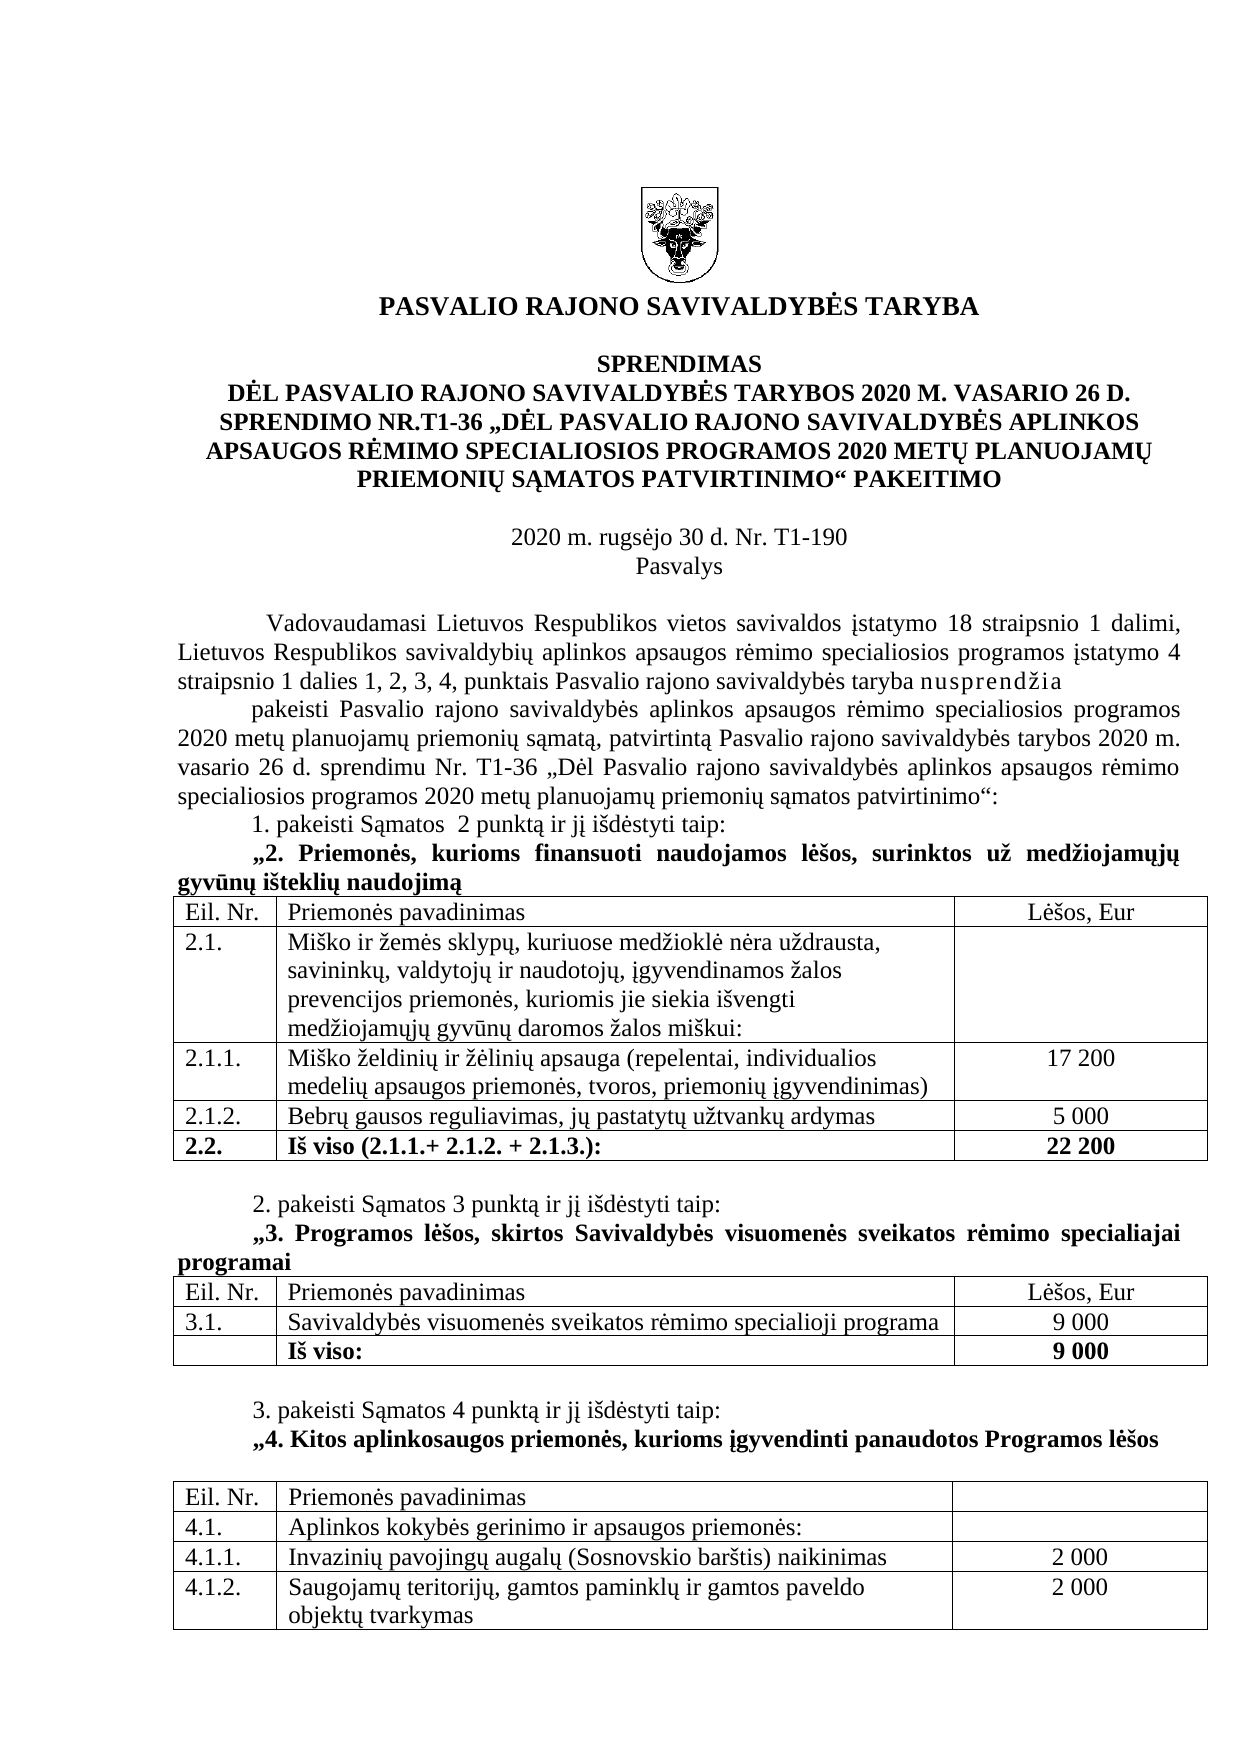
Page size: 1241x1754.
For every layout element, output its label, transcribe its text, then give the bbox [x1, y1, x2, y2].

table_header Lėšos, Eur [955, 897, 1207, 926]
table_cell 5 000 [955, 1101, 1207, 1130]
table_header Eil. Nr. [174, 897, 276, 926]
table_cell 2.2. [174, 1131, 276, 1160]
text „3. Programos lėšos, skirtos Savivaldybės visuomenės sveikatos rėmimo specialiajai programai [177, 1218, 1181, 1276]
table_cell Iš viso (2.1.1.+ 2.1.2. + 2.1.3.): [277, 1131, 954, 1160]
table_header [953, 1482, 1207, 1511]
text pakeisti Pasvalio rajono savivaldybės aplinkos apsaugos rėmimo specialiosios programos 2020 metų planuojamų priemonių sąmatą, patvirtintą Pasvalio rajono savivaldybės tarybos 2020 m. vasario 26 d. sprendimu Nr. T1-36 „Dėl Pasvalio rajono savivaldybės aplinkos apsaugos rėmimo specialiosios programos 2020 metų planuojamų priemonių sąmatos patvirtinimo“: [177, 694, 1181, 809]
table_cell Bebrų gausos reguliavimas, jų pastatytų užtvankų ardymas [277, 1101, 954, 1130]
table_cell [953, 1512, 1207, 1541]
text 2. pakeisti Sąmatos 3 punktą ir jį išdėstyti taip: [177, 1189, 1181, 1218]
table_cell Savivaldybės visuomenės sveikatos rėmimo specialioji programa [277, 1307, 954, 1335]
table_cell Miško želdinių ir žėlinių apsauga (repelentai, individualios medelių apsaugos priemonės, tvoros, priemonių įgyvendinimas) [277, 1043, 954, 1100]
table_cell 2.1.2. [174, 1101, 276, 1130]
table_cell 2.1. [174, 927, 276, 1042]
table_cell Miško ir žemės sklypų, kuriuose medžioklė nėra uždrausta, savininkų, valdytojų ir naudotojų, įgyvendinamos žalos prevencijos priemonės, kuriomis jie siekia išvengti medžiojamųjų gyvūnų daromos žalos miškui: [277, 927, 954, 1042]
table_header Priemonės pavadinimas [277, 1277, 954, 1306]
table_cell 9 000 [955, 1307, 1207, 1335]
table_cell [955, 927, 1207, 1042]
table_header Eil. Nr. [174, 1482, 276, 1511]
text „4. Kitos aplinkosaugos priemonės, kurioms įgyvendinti panaudotos Programos lėšos [177, 1424, 1181, 1452]
table_cell 2 000 [953, 1572, 1207, 1629]
table_cell 4.1.2. [174, 1572, 276, 1629]
text DĖL Pasvalio rajono savivaldybės tarybos 2020 m. vasario 26 d. sprendimo nr.t1-36 „Dėl Pasvalio rajono savivaldybės aplinkos apsaugos rėmimo specialiosios programos 2020 metų PLANUOJAMŲ PRIEMONIŲ SĄMATOS patvirtinimo“ pakeitimo [177, 378, 1181, 493]
table_cell 17 200 [955, 1043, 1207, 1100]
text 2020 m. rugsėjo 30 d. Nr. T1-190 [177, 522, 1181, 551]
text „2. Priemonės, kurioms finansuoti naudojamos lėšos, surinktos už medžiojamųjų gyvūnų išteklių naudojimą [177, 838, 1181, 896]
table_header Lėšos, Eur [955, 1277, 1207, 1306]
table_cell Iš viso: [277, 1336, 954, 1365]
table_cell Aplinkos kokybės gerinimo ir apsaugos priemonės: [277, 1512, 952, 1541]
table_cell [174, 1336, 276, 1365]
text Sprendimas [177, 349, 1181, 378]
text Pasvalys [177, 551, 1181, 579]
table_header Priemonės pavadinimas [277, 1482, 952, 1511]
table_cell Saugojamų teritorijų, gamtos paminklų ir gamtos paveldo objektų tvarkymas [277, 1572, 952, 1629]
table_cell 2 000 [953, 1542, 1207, 1571]
text 1. pakeisti Sąmatos 2 punktą ir jį išdėstyti taip: [177, 809, 1181, 838]
table_cell 9 000 [955, 1336, 1207, 1365]
text 3. pakeisti Sąmatos 4 punktą ir jį išdėstyti taip: [177, 1395, 1181, 1424]
table_cell Invazinių pavojingų augalų (Sosnovskio barštis) naikinimas [277, 1542, 952, 1571]
table_cell 3.1. [174, 1307, 276, 1335]
table_cell 2.1.1. [174, 1043, 276, 1100]
table_cell 4.1.1. [174, 1542, 276, 1571]
table_header Priemonės pavadinimas [277, 897, 954, 926]
table_cell 4.1. [174, 1512, 276, 1541]
table_header Eil. Nr. [174, 1277, 276, 1306]
text Pasvalio rajono savivaldybės taryba [177, 289, 1181, 321]
text Vadovaudamasi Lietuvos Respublikos vietos savivaldos įstatymo 18 straipsnio 1 dalimi, Lietuvos Respublikos savivaldybių aplinkos apsaugos rėmimo specialiosios programos įstatymo 4 straipsnio 1 dalies 1, 2, 3, 4, punktais Pasvalio rajono savivaldybės taryba nusprendžia [177, 608, 1181, 694]
table_cell 22 200 [955, 1131, 1207, 1160]
